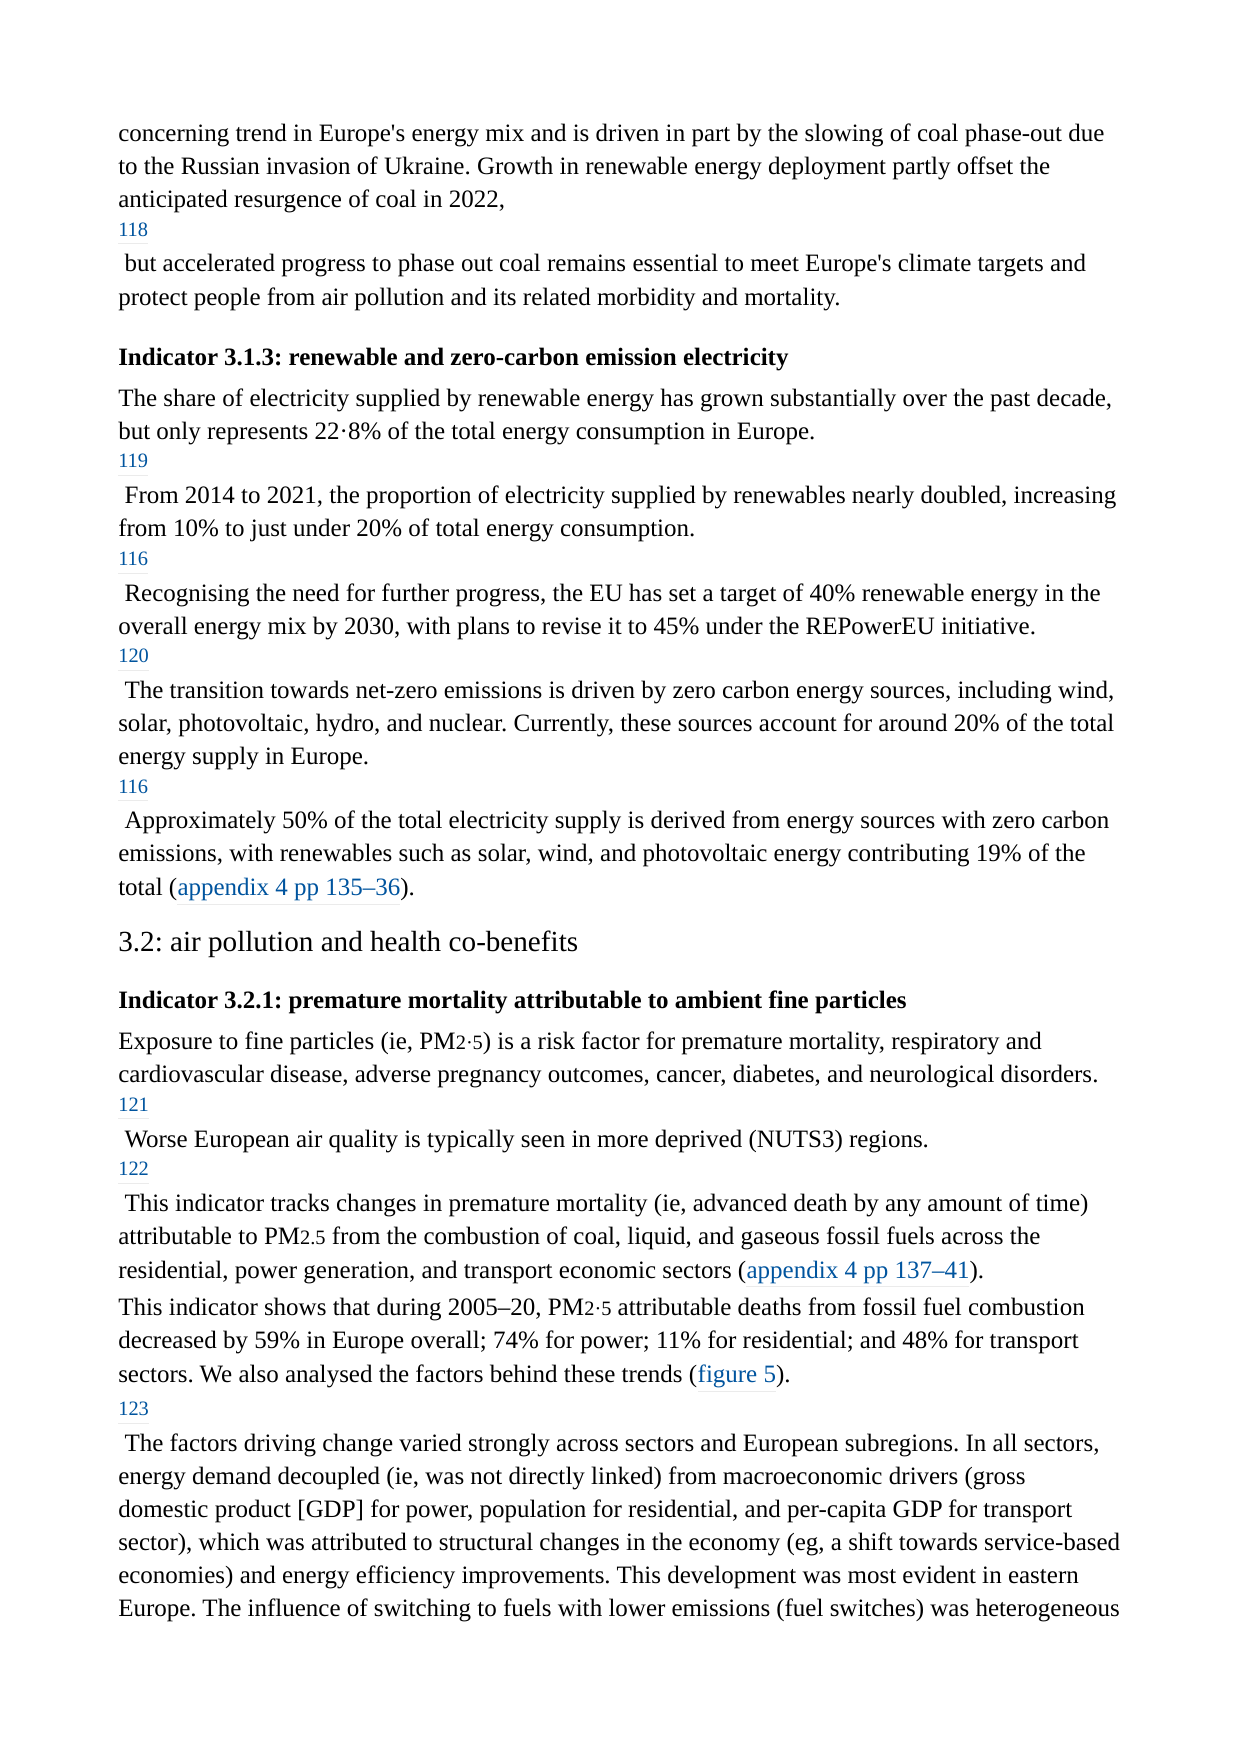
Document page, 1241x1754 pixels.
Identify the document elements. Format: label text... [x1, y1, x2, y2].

text The transition towards net-zero emissions is driven by zero carbon energy sources, including wind, solar, photovoltaic, hydro, and nuclear. Currently, these sources account for around 20% of the total energy supply in Europe. [118, 675, 1122, 770]
text This indicator tracks changes in premature mortality (ie, advanced death by any amount of time) attributable to PM2.5 from the combustion of coal, liquid, and gaseous fossil fuels across the residential, power generation, and transport economic sectors (appendix 4 pp 137–41). [118, 1188, 1122, 1287]
text The share of electricity supplied by renewable energy has grown substantially over the past decade, but only represents 22·8% of the total energy consumption in Europe. [118, 383, 1122, 445]
text Recognising the need for further progress, the EU has set a target of 40% renewable energy in the overall energy mix by 2030, with plans to revise it to 45% under the REPowerEU initiative. [118, 578, 1122, 639]
text 118 [118, 217, 1122, 244]
text 116 [118, 546, 1122, 574]
text 116 [118, 774, 1122, 801]
text The factors driving change varied strongly across sectors and European subregions. In all sectors, energy demand decoupled (ie, was not directly linked) from macroeconomic drivers (gross domestic product [GDP] for power, population for residential, and per-capita GDP for transport sector), which was attributed to structural changes in the economy (eg, a shift towards service-based economies) and energy efficiency improvements. This development was most evident in eastern Europe. The influence of switching to fuels with lower emissions (fuel switches) was heterogeneous [118, 1428, 1122, 1622]
text but accelerated progress to phase out coal remains essential to meet Europe's climate targets and protect people from air pollution and its related morbidity and mortality. [118, 248, 1122, 310]
subtitle 3.2: air pollution and health co-benefits [118, 924, 1122, 958]
text 122 [118, 1157, 1122, 1184]
text 121 [118, 1092, 1122, 1119]
text Exposure to fine particles (ie, PM2·5) is a risk factor for premature mortality, respiratory and cardiovascular disease, adverse pregnancy outcomes, cancer, diabetes, and neurological disorders. [118, 1026, 1122, 1088]
text Worse European air quality is typically seen in more deprived (NUTS3) regions. [118, 1124, 1122, 1152]
text 119 [118, 449, 1122, 476]
subtitle Indicator 3.2.1: premature mortality attributable to ambient fine particles [118, 985, 1122, 1014]
text From 2014 to 2021, the proportion of electricity supplied by renewables nearly doubled, increasing from 10% to just under 20% of total energy consumption. [118, 480, 1122, 542]
text 123 [118, 1397, 1122, 1424]
text 120 [118, 644, 1122, 671]
text concerning trend in Europe's energy mix and is driven in part by the slowing of coal phase-out due to the Russian invasion of Ukraine. Growth in renewable energy deployment partly offset the anticipated resurgence of coal in 2022, [118, 118, 1122, 213]
text This indicator shows that during 2005–20, PM2·5 attributable deaths from fossil fuel combustion decreased by 59% in Europe overall; 74% for power; 11% for residential; and 48% for transport sectors. We also analysed the factors behind these trends (figure 5). [118, 1292, 1122, 1392]
text Approximately 50% of the total electricity supply is derived from energy sources with zero carbon emissions, with renewables such as solar, wind, and photovoltaic energy contributing 19% of the total (appendix 4 pp 135–36). [118, 806, 1122, 905]
subtitle Indicator 3.1.3: renewable and zero-carbon emission electricity [118, 342, 1122, 370]
